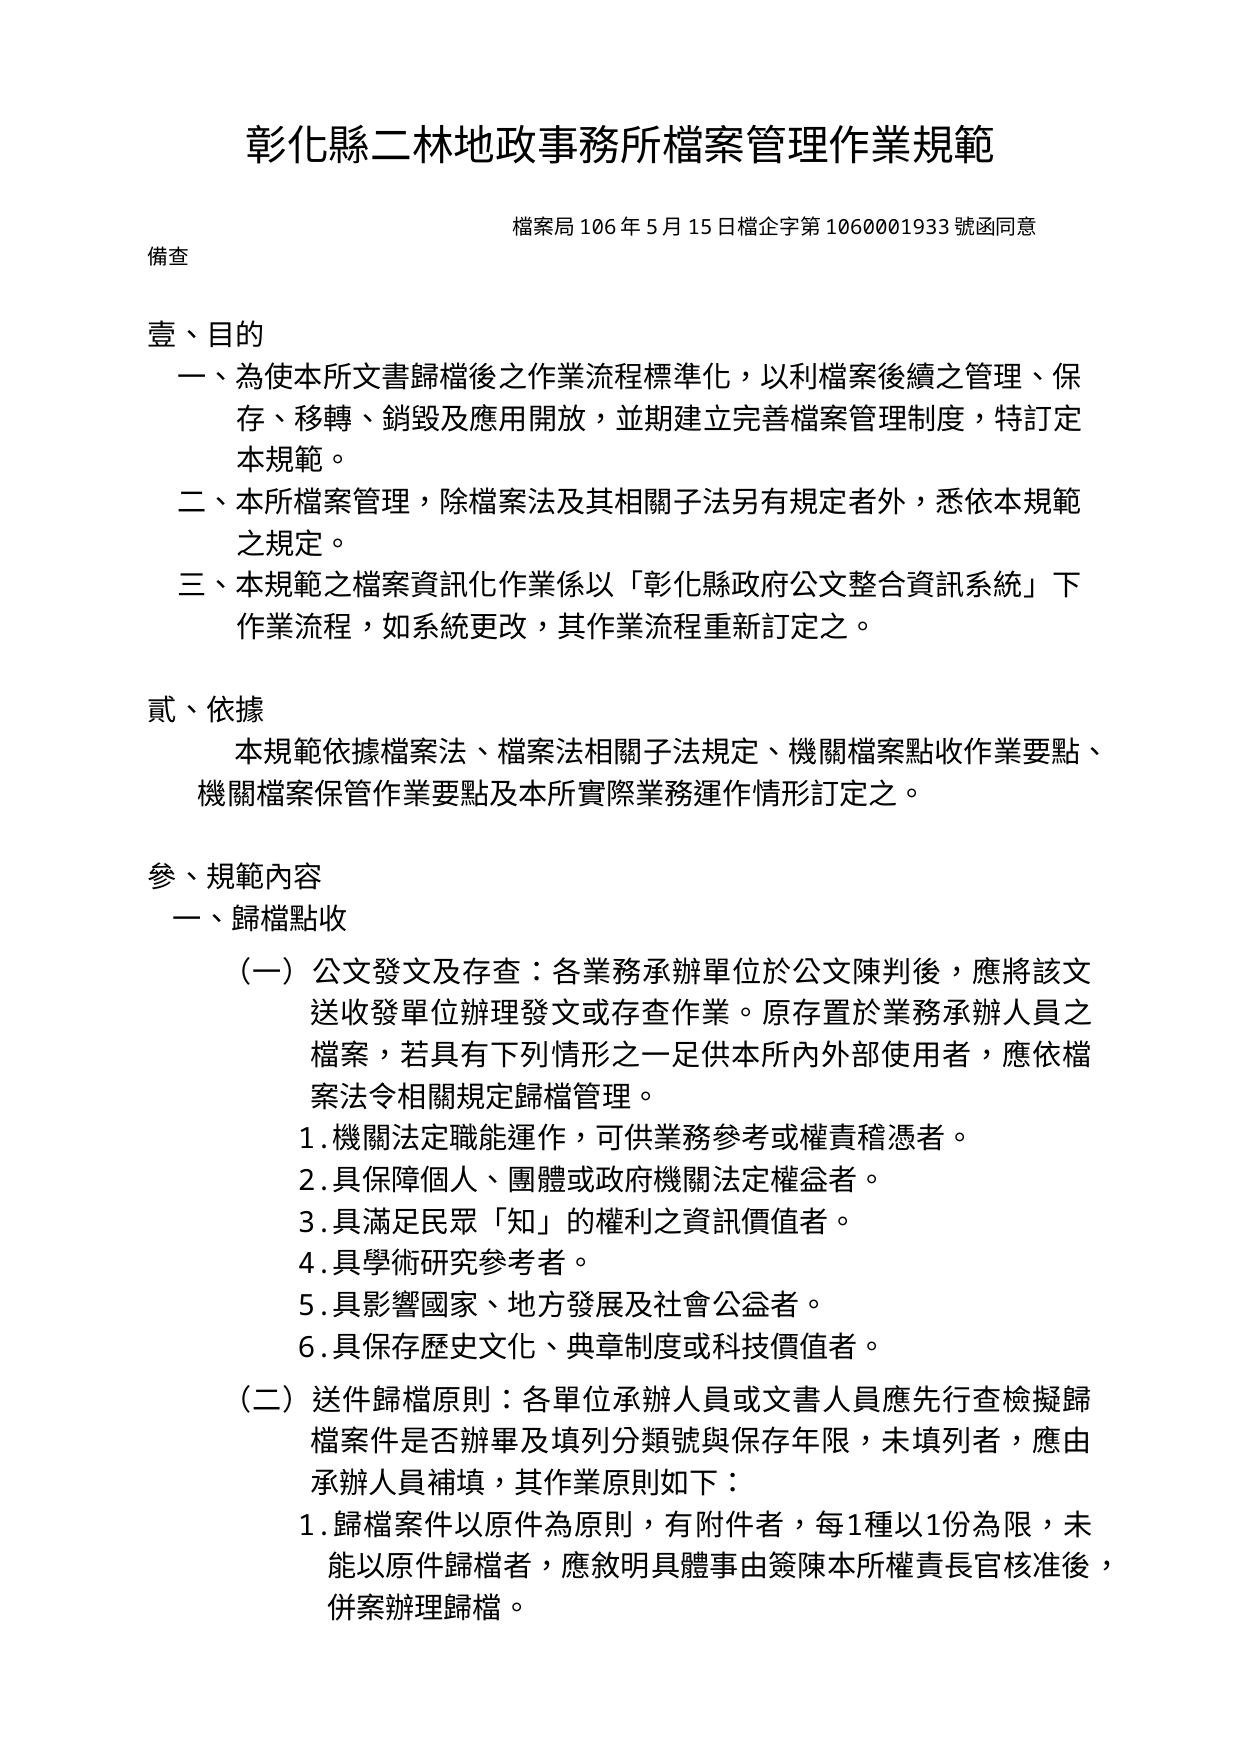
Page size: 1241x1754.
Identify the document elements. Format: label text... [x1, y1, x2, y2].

text 1.機關法定職能運作，可供業務參考或權責稽憑者。 [298, 1115, 1092, 1157]
text 彰化縣二林地政事務所檔案管理作業規範 [148, 127, 1092, 169]
text 3.具滿足民眾「知」的權利之資訊價值者。 [298, 1199, 1092, 1240]
text 2.具保障個人、團體或政府機關法定權益者。 [298, 1157, 1092, 1199]
text 貳、依據 [148, 687, 1092, 729]
text 一、歸檔點收 [173, 896, 1092, 937]
text （二）送件歸檔原則：各單位承辦人員或文書人員應先行查檢擬歸檔案件是否辦畢及填列分類號與保存年限，未填列者，應由承辦人員補填，其作業原則如下： [223, 1377, 1092, 1502]
text 一、為使本所文書歸檔後之作業流程標準化，以利檔案後續之管理、保存、移轉、銷毀及應用開放，並期建立完善檔案管理制度，特訂定本規範。 [177, 354, 1092, 479]
text 1.歸檔案件以原件為原則，有附件者，每1種以1份為限，未能以原件歸檔者，應敘明具體事由簽陳本所權責長官核准後，併案辦理歸檔。 [298, 1502, 1092, 1627]
text 壹、目的 [148, 312, 1092, 354]
text 4.具學術研究參考者。 [298, 1240, 1092, 1282]
text 5.具影響國家、地方發展及社會公益者。 [298, 1282, 1092, 1324]
text 6.具保存歷史文化、典章制度或科技價值者。 [298, 1324, 1092, 1365]
text 三、本規範之檔案資訊化作業係以「彰化縣政府公文整合資訊系統」下作業流程，如系統更改，其作業流程重新訂定之。 [177, 562, 1092, 646]
text 檔案局106年5月15日檔企字第1060001933號函同意備查 [148, 210, 1051, 271]
text 參、規範內容 [148, 854, 1092, 896]
text （一）公文發文及存查：各業務承辦單位於公文陳判後，應將該文送收發單位辦理發文或存查作業。原存置於業務承辦人員之檔案，若具有下列情形之一足供本所內外部使用者，應依檔案法令相關規定歸檔管理。 [223, 949, 1092, 1115]
text 二、本所檔案管理，除檔案法及其相關子法另有規定者外，悉依本規範之規定。 [177, 479, 1092, 562]
text 本規範依據檔案法、檔案法相關子法規定、機關檔案點收作業要點、機關檔案保管作業要點及本所實際業務運作情形訂定之。 [198, 729, 1092, 812]
